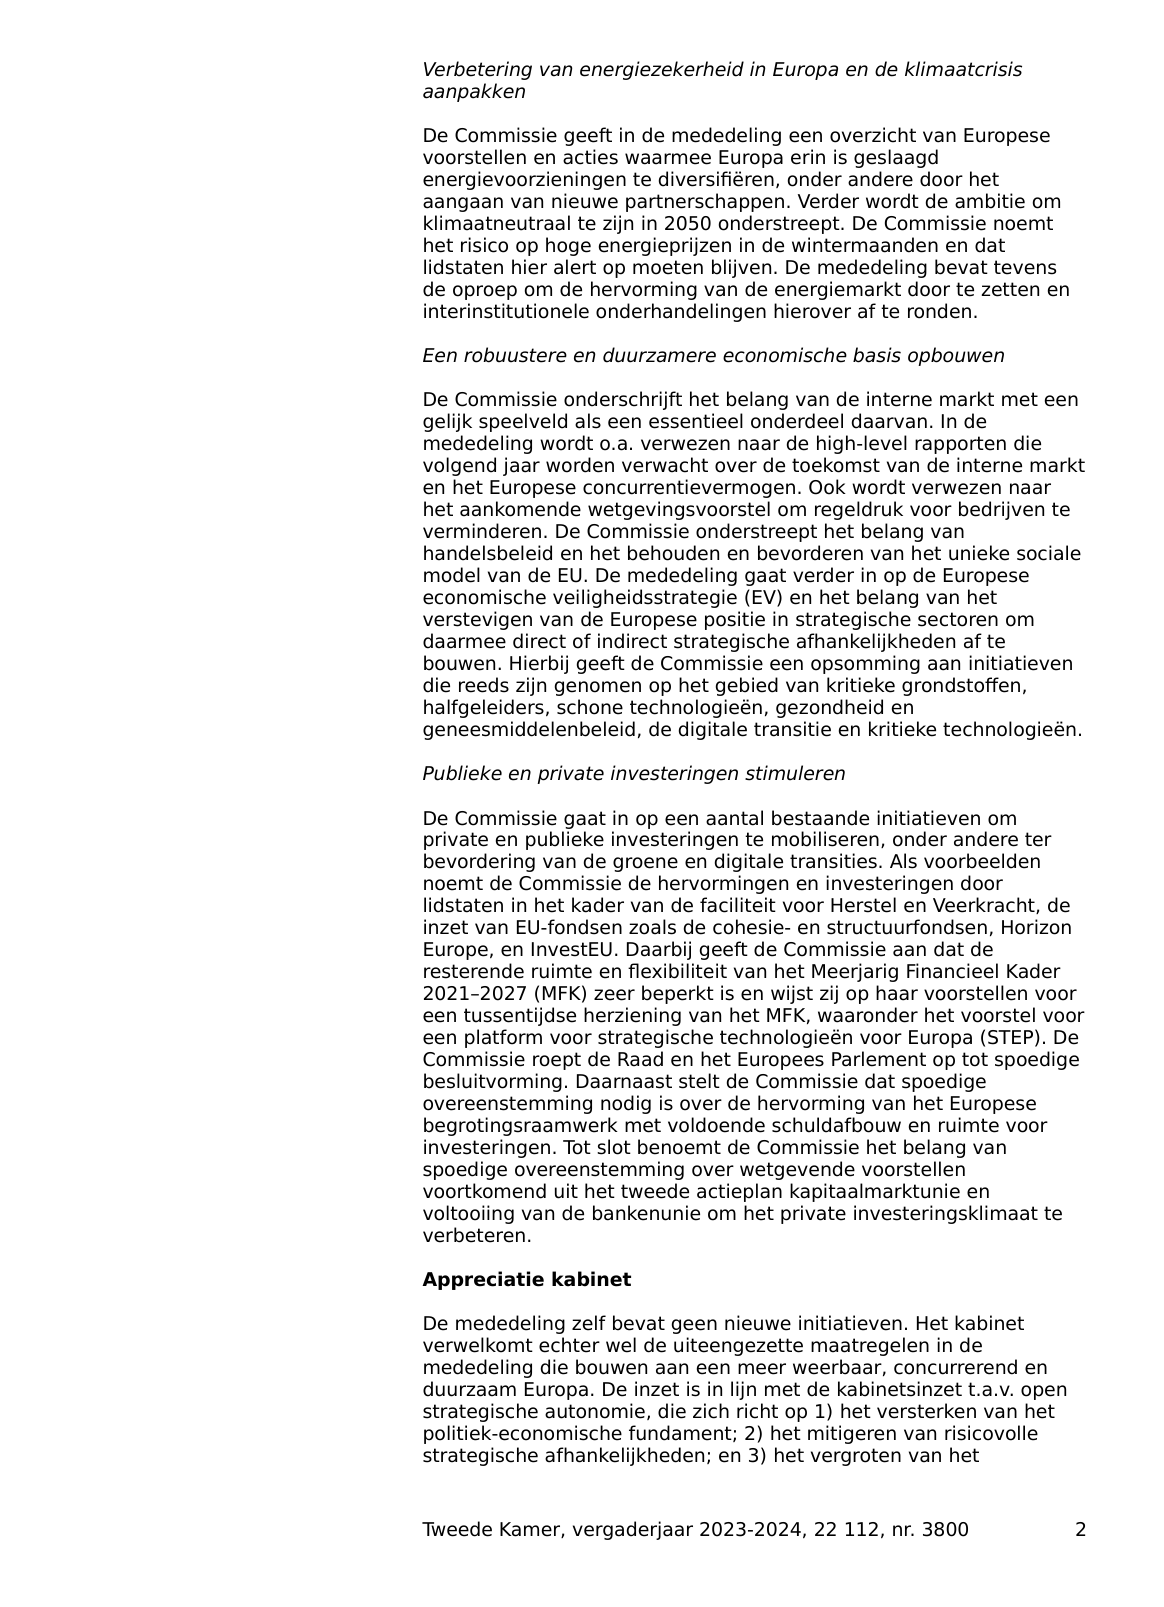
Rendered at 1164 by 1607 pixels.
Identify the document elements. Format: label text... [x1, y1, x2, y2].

subtitle Publieke en private investeringen stimuleren [422, 763, 1087, 785]
subtitle Appreciatie kabinet [422, 1269, 1087, 1291]
subtitle Verbetering van energiezekerheid in Europa en de klimaatcrisis aanpakken [422, 59, 1087, 103]
text De mededeling zelf bevat geen nieuwe initiatieven. Het kabinet verwelkomt echter wel de uiteengezette maatregelen in de mededeling die bouwen aan een meer weerbaar, concurrerend en duurzaam Europa. De inzet is in lijn met de kabinetsinzet t.a.v. open strategische autonomie, die zich richt op 1) het versterken van het politiek-economische fundament; 2) het mitigeren van risicovolle strategische afhankelijkheden; en 3) het vergroten van het [422, 1313, 1087, 1467]
text De Commissie gaat in op een aantal bestaande initiatieven om private en publieke investeringen te mobiliseren, onder andere ter bevordering van de groene en digitale transities. Als voorbeelden noemt de Commissie de hervormingen en investeringen door lidstaten in het kader van de faciliteit voor Herstel en Veerkracht, de inzet van EU-fondsen zoals de cohesie- en structuurfondsen, Horizon Europe, en InvestEU. Daarbij geeft de Commissie aan dat de resterende ruimte en flexibiliteit van het Meerjarig Financieel Kader 2021–2027 (MFK) zeer beperkt is en wijst zij op haar voorstellen voor een tussentijdse herziening van het MFK, waaronder het voorstel voor een platform voor strategische technologieën voor Europa (STEP). De Commissie roept de Raad en het Europees Parlement op tot spoedige besluitvorming. Daarnaast stelt de Commissie dat spoedige overeenstemming nodig is over de hervorming van het Europese begrotingsraamwerk met voldoende schuldafbouw en ruimte voor investeringen. Tot slot benoemt de Commissie het belang van spoedige overeenstemming over wetgevende voorstellen voortkomend uit het tweede actieplan kapitaalmarktunie en voltooiing van de bankenunie om het private investeringsklimaat te verbeteren. [422, 807, 1087, 1247]
text De Commissie onderschrijft het belang van de interne markt met een gelijk speelveld als een essentieel onderdeel daarvan. In de mededeling wordt o.a. verwezen naar de high-level rapporten die volgend jaar worden verwacht over de toekomst van de interne markt en het Europese concurrentievermogen. Ook wordt verwezen naar het aankomende wetgevingsvoorstel om regeldruk voor bedrijven te verminderen. De Commissie onderstreept het belang van handelsbeleid en het behouden en bevorderen van het unieke sociale model van de EU. De mededeling gaat verder in op de Europese economische veiligheidsstrategie (EV) en het belang van het verstevigen van de Europese positie in strategische sectoren om daarmee direct of indirect strategische afhankelijkheden af te bouwen. Hierbij geeft de Commissie een opsomming aan initiatieven die reeds zijn genomen op het gebied van kritieke grondstoffen, halfgeleiders, schone technologieën, gezondheid en geneesmiddelenbeleid, de digitale transitie en kritieke technologieën. [422, 389, 1087, 741]
text De Commissie geeft in de mededeling een overzicht van Europese voorstellen en acties waarmee Europa erin is geslaagd energievoorzieningen te diversifiëren, onder andere door het aangaan van nieuwe partnerschappen. Verder wordt de ambitie om klimaatneutraal te zijn in 2050 onderstreept. De Commissie noemt het risico op hoge energieprijzen in de wintermaanden en dat lidstaten hier alert op moeten blijven. De mededeling bevat tevens de oproep om de hervorming van de energiemarkt door te zetten en interinstitutionele onderhandelingen hierover af te ronden. [422, 125, 1087, 323]
subtitle Een robuustere en duurzamere economische basis opbouwen [422, 345, 1087, 367]
